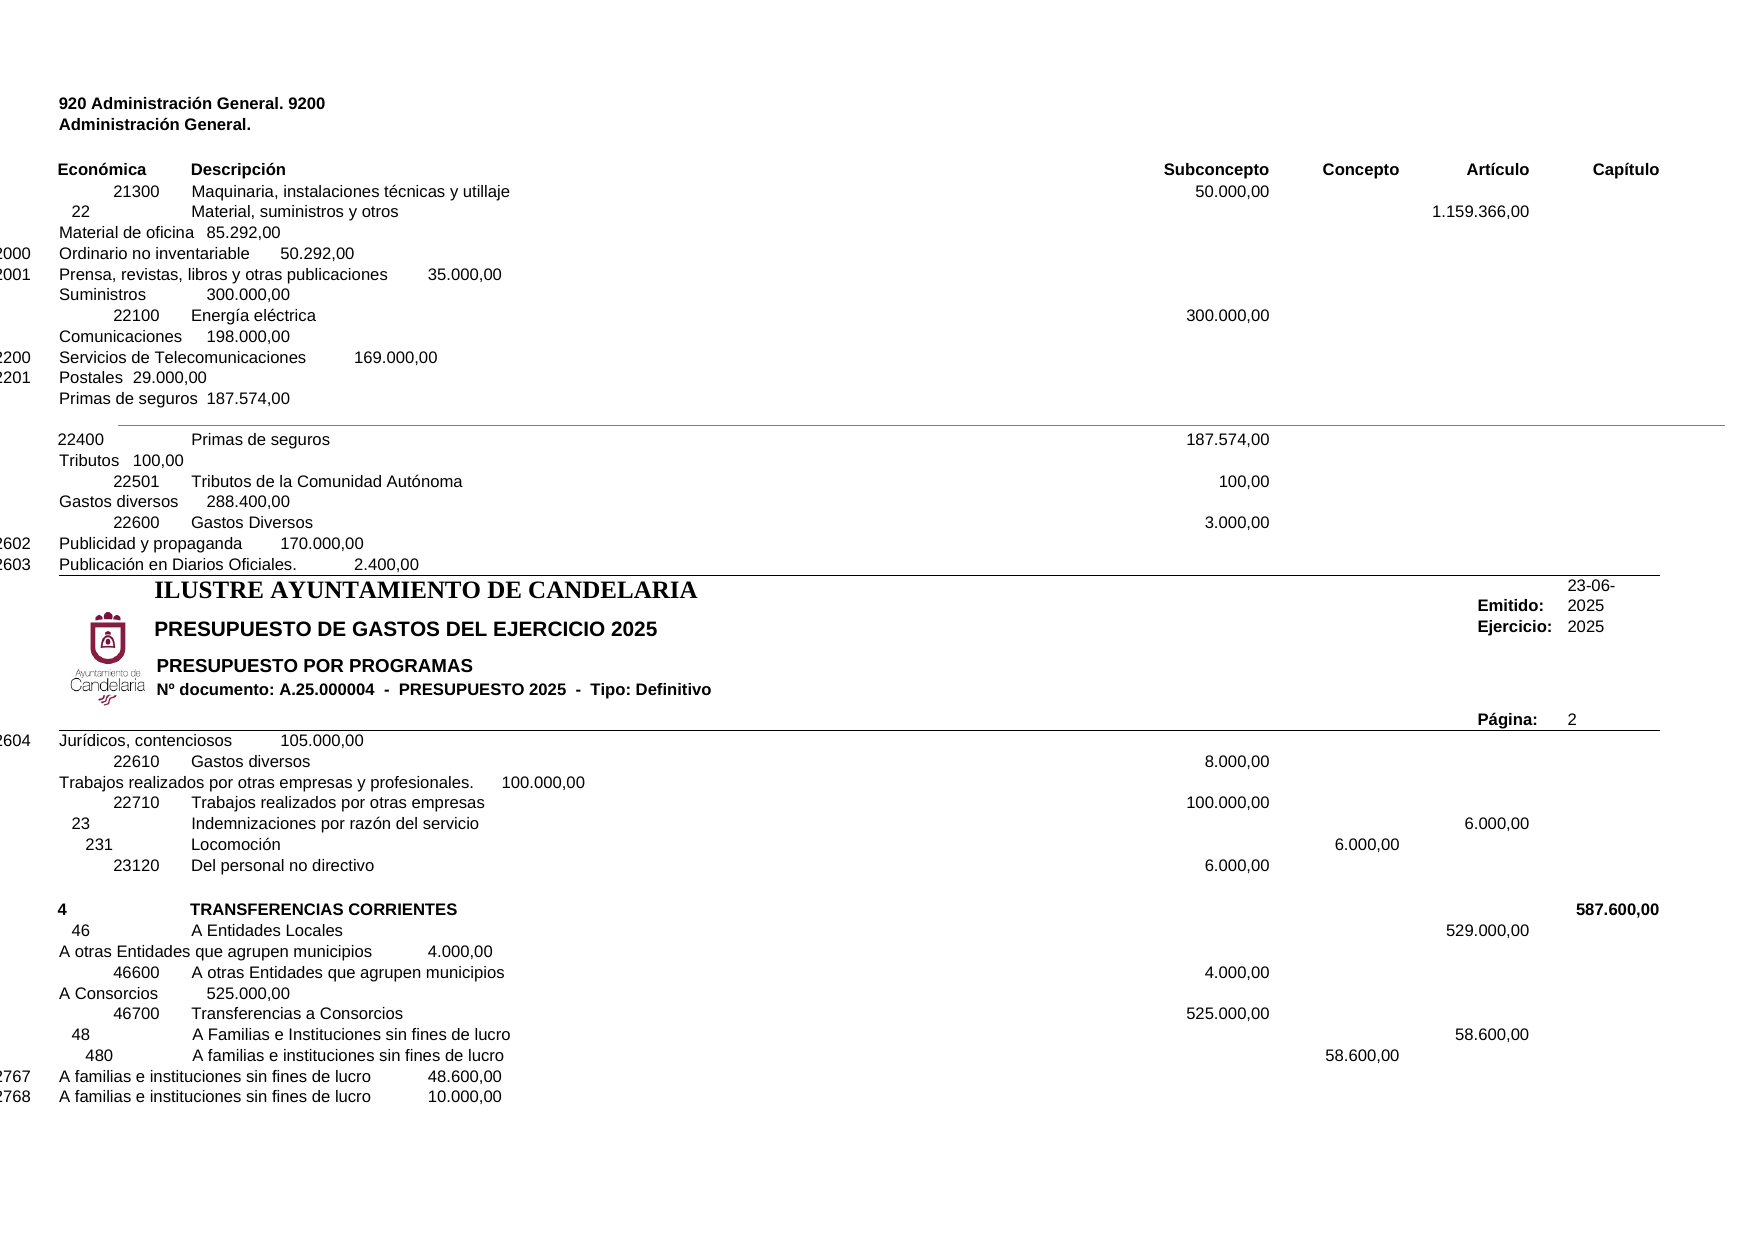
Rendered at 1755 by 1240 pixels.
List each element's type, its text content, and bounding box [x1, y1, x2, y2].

table_cell Ejercicio: [1429, 617, 1567, 654]
text 23 Indemnizaciones por razón del servicio 6.000,00 [57, 814, 1659, 833]
text 480 A familias e instituciones sin fines de lucro 58.600,00 [57, 1046, 1659, 1065]
text 46 A Entidades Locales 529.000,00 [57, 921, 1659, 940]
text 920 Administración General. 9200 Administración General. [58, 94, 420, 134]
text 21300 Maquinaria, instalaciones técnicas y utillaje 50.000,00 [57, 182, 1659, 201]
table_header Emitido: [1429, 576, 1567, 617]
text 231 Locomoción 6.000,00 [57, 834, 1659, 854]
table_cell Página: [1429, 654, 1567, 730]
list Suministros 300.000,00 [0, 285, 1557, 304]
list Material de oficina 85.292,00 [0, 223, 1557, 242]
text 22501 Tributos de la Comunidad Autónoma 100,00 [57, 471, 1659, 491]
list A familias e instituciones sin fines de lucro 10.000,00 [0, 1087, 1557, 1106]
list Prensa, revistas, libros y otras publicaciones 35.000,00 [0, 264, 1557, 284]
list A Consorcios 525.000,00 [0, 983, 1557, 1003]
list Tributos 100,00 [0, 451, 1557, 470]
text 46600 A otras Entidades que agrupen municipios 4.000,00 [57, 963, 1659, 982]
text 22 Material, suministros y otros 1.159.366,00 [57, 202, 1659, 221]
list Ordinario no inventariable 50.292,00 [0, 244, 1557, 263]
text 22600 Gastos Diversos 3.000,00 [57, 513, 1659, 532]
list Comunicaciones 198.000,00 [0, 327, 1557, 346]
table_cell [1313, 617, 1428, 654]
table_header ILUSTRE AYUNTAMIENTO DE CANDELARIA [59, 576, 1160, 617]
table_cell [1313, 654, 1428, 730]
list A otras Entidades que agrupen municipios 4.000,00 [0, 942, 1557, 961]
text 22710 Trabajos realizados por otras empresas 100.000,00 [57, 793, 1659, 812]
table_cell [1160, 617, 1313, 654]
list Publicidad y propaganda 170.000,00 [0, 534, 1557, 553]
text Económica Descripción Subconcepto Concepto Artículo Capítulo [57, 160, 1659, 179]
table_cell PRESUPUESTO POR PROGRAMAS Nº documento: A.25.000004 - PRESUPUESTO 2025 - Tipo: Definitivo [59, 654, 1160, 730]
table_header [1313, 576, 1428, 617]
list Publicación en Diarios Oficiales. 2.400,00 [0, 554, 1557, 573]
table_header [1160, 576, 1313, 617]
table_header 23-06-2025 [1567, 576, 1660, 617]
list Trabajos realizados por otras empresas y profesionales. 100.000,00 [0, 772, 1557, 792]
text 46700 Transferencias a Consorcios 525.000,00 [57, 1004, 1659, 1023]
list Gastos diversos 288.400,00 [0, 492, 1557, 511]
table_cell 2025 [1567, 617, 1660, 654]
table_cell 2 [1567, 654, 1660, 730]
text 22400 Primas de seguros 187.574,00 [57, 409, 1659, 449]
text 48 A Familias e Instituciones sin fines de lucro 58.600,00 [57, 1025, 1659, 1044]
text 23120 Del personal no directivo 6.000,00 [57, 855, 1659, 874]
list A familias e instituciones sin fines de lucro 48.600,00 [0, 1066, 1557, 1086]
text 22610 Gastos diversos 8.000,00 [57, 752, 1659, 771]
list Jurídicos, contenciosos 105.000,00 [0, 731, 1557, 750]
text 4 TRANSFERENCIAS CORRIENTES 587.600,00 [57, 900, 1659, 919]
table_cell PRESUPUESTO DE GASTOS DEL EJERCICIO 2025 [145, 617, 1160, 654]
list Servicios de Telecomunicaciones 169.000,00 [0, 347, 1557, 367]
text 22100 Energía eléctrica 300.000,00 [57, 306, 1659, 325]
table_cell [1160, 654, 1313, 730]
list Postales 29.000,00 [0, 368, 1557, 387]
list Primas de seguros 187.574,00 [0, 389, 1557, 408]
